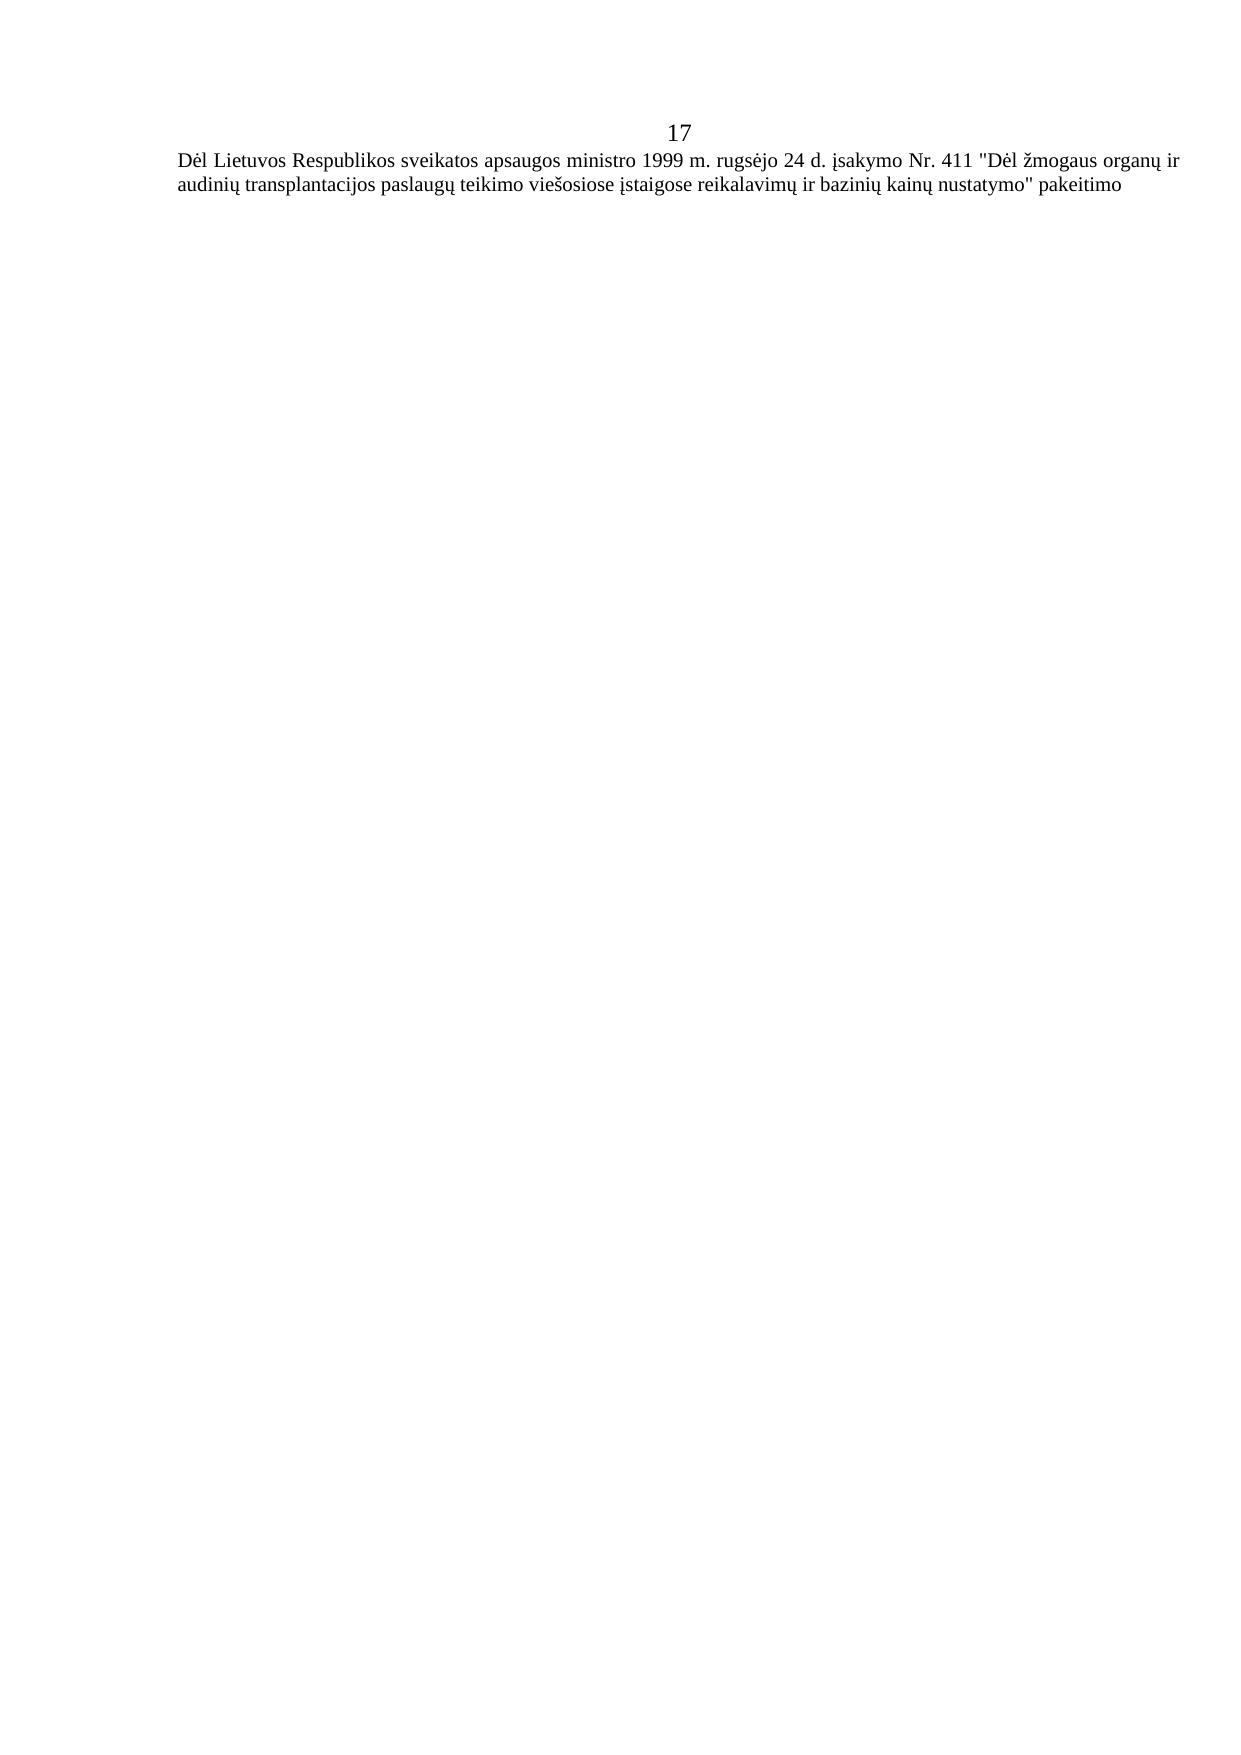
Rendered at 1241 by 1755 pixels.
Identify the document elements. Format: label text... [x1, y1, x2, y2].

text Dėl Lietuvos Respublikos sveikatos apsaugos ministro 1999 m. rugsėjo 24 d. įsakymo Nr. 411 "Dėl žmogaus organų ir audinių transplantacijos paslaugų teikimo viešosiose įstaigose reikalavimų ir bazinių kainų nustatymo" pakeitimo [177, 148, 1181, 196]
